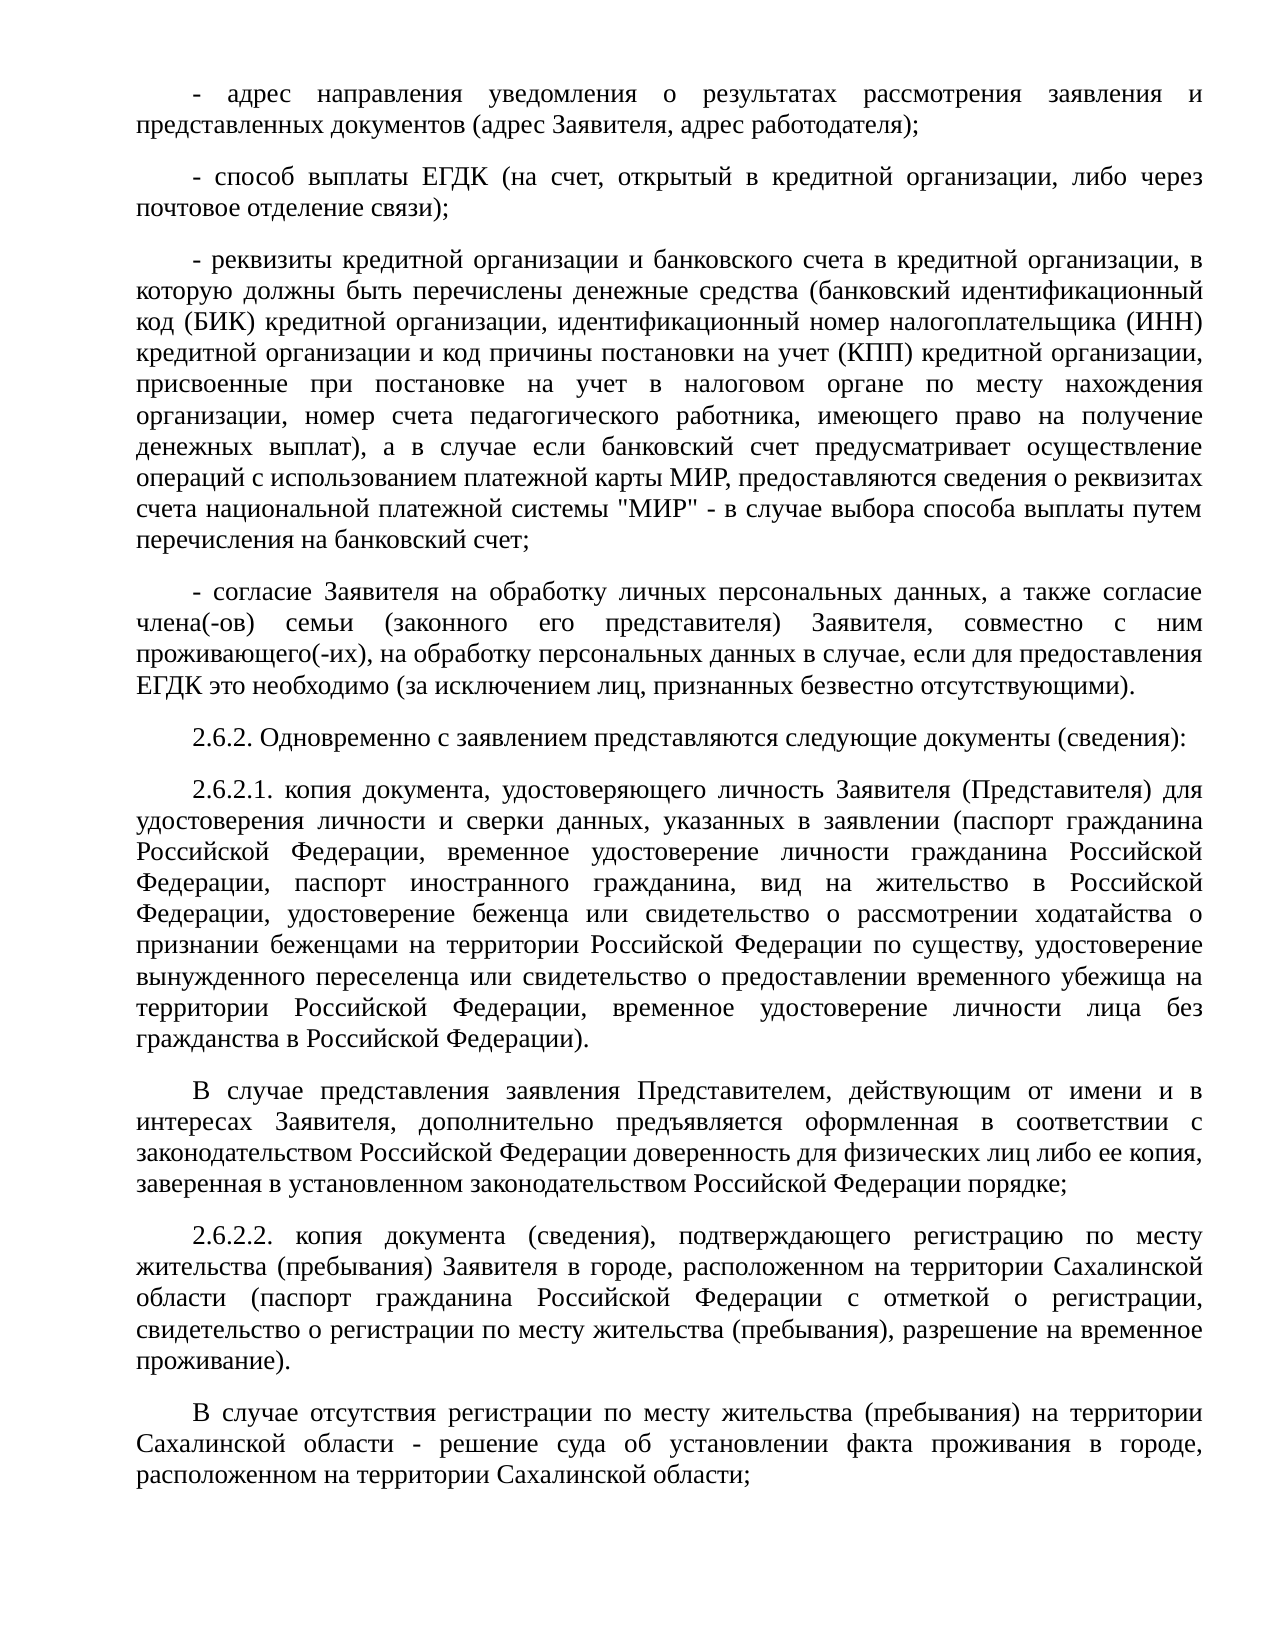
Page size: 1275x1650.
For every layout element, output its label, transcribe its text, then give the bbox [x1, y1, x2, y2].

text 2.6.2.1. копия документа, удостоверяющего личность Заявителя (Представителя) для удостоверения личности и сверки данных, указанных в заявлении (паспорт гражданина Российской Федерации, временное удостоверение личности гражданина Российской Федерации, паспорт иностранного гражданина, вид на жительство в Российской Федерации, удостоверение беженца или свидетельство о рассмотрении ходатайства о признании беженцами на территории Российской Федерации по существу, удостоверение вынужденного переселенца или свидетельство о предоставлении временного убежища на территории Российской Федерации, временное удостоверение личности лица без гражданства в Российской Федерации). [136, 773, 1204, 1053]
text В случае представления заявления Представителем, действующим от имени и в интересах Заявителя, дополнительно предъявляется оформленная в соответствии с законодательством Российской Федерации доверенность для физических лиц либо ее копия, заверенная в установленном законодательством Российской Федерации порядке; [136, 1074, 1204, 1198]
text В случае отсутствия регистрации по месту жительства (пребывания) на территории Сахалинской области - решение суда об установлении факта проживания в городе, расположенном на территории Сахалинской области; [136, 1396, 1204, 1489]
text 2.6.2.2. копия документа (сведения), подтверждающего регистрацию по месту жительства (пребывания) Заявителя в городе, расположенном на территории Сахалинской области (паспорт гражданина Российской Федерации с отметкой о регистрации, свидетельство о регистрации по месту жительства (пребывания), разрешение на временное проживание). [136, 1219, 1204, 1375]
text - адрес направления уведомления о результатах рассмотрения заявления и представленных документов (адрес Заявителя, адрес работодателя); [136, 77, 1204, 139]
text - реквизиты кредитной организации и банковского счета в кредитной организации, в которую должны быть перечислены денежные средства (банковский идентификационный код (БИК) кредитной организации, идентификационный номер налогоплательщика (ИНН) кредитной организации и код причины постановки на учет (КПП) кредитной организации, присвоенные при постановке на учет в налоговом органе по месту нахождения организации, номер счета педагогического работника, имеющего право на получение денежных выплат), а в случае если банковский счет предусматривает осуществление операций с использованием платежной карты МИР, предоставляются сведения о реквизитах счета национальной платежной системы "МИР" - в случае выбора способа выплаты путем перечисления на банковский счет; [136, 243, 1204, 554]
text - способ выплаты ЕГДК (на счет, открытый в кредитной организации, либо через почтовое отделение связи); [136, 160, 1204, 222]
text 2.6.2. Одновременно с заявлением представляются следующие документы (сведения): [136, 721, 1204, 752]
text - согласие Заявителя на обработку личных персональных данных, а также согласие члена(-ов) семьи (законного его представителя) Заявителя, совместно с ним проживающего(-их), на обработку персональных данных в случае, если для предоставления ЕГДК это необходимо (за исключением лиц, признанных безвестно отсутствующими). [136, 575, 1204, 700]
